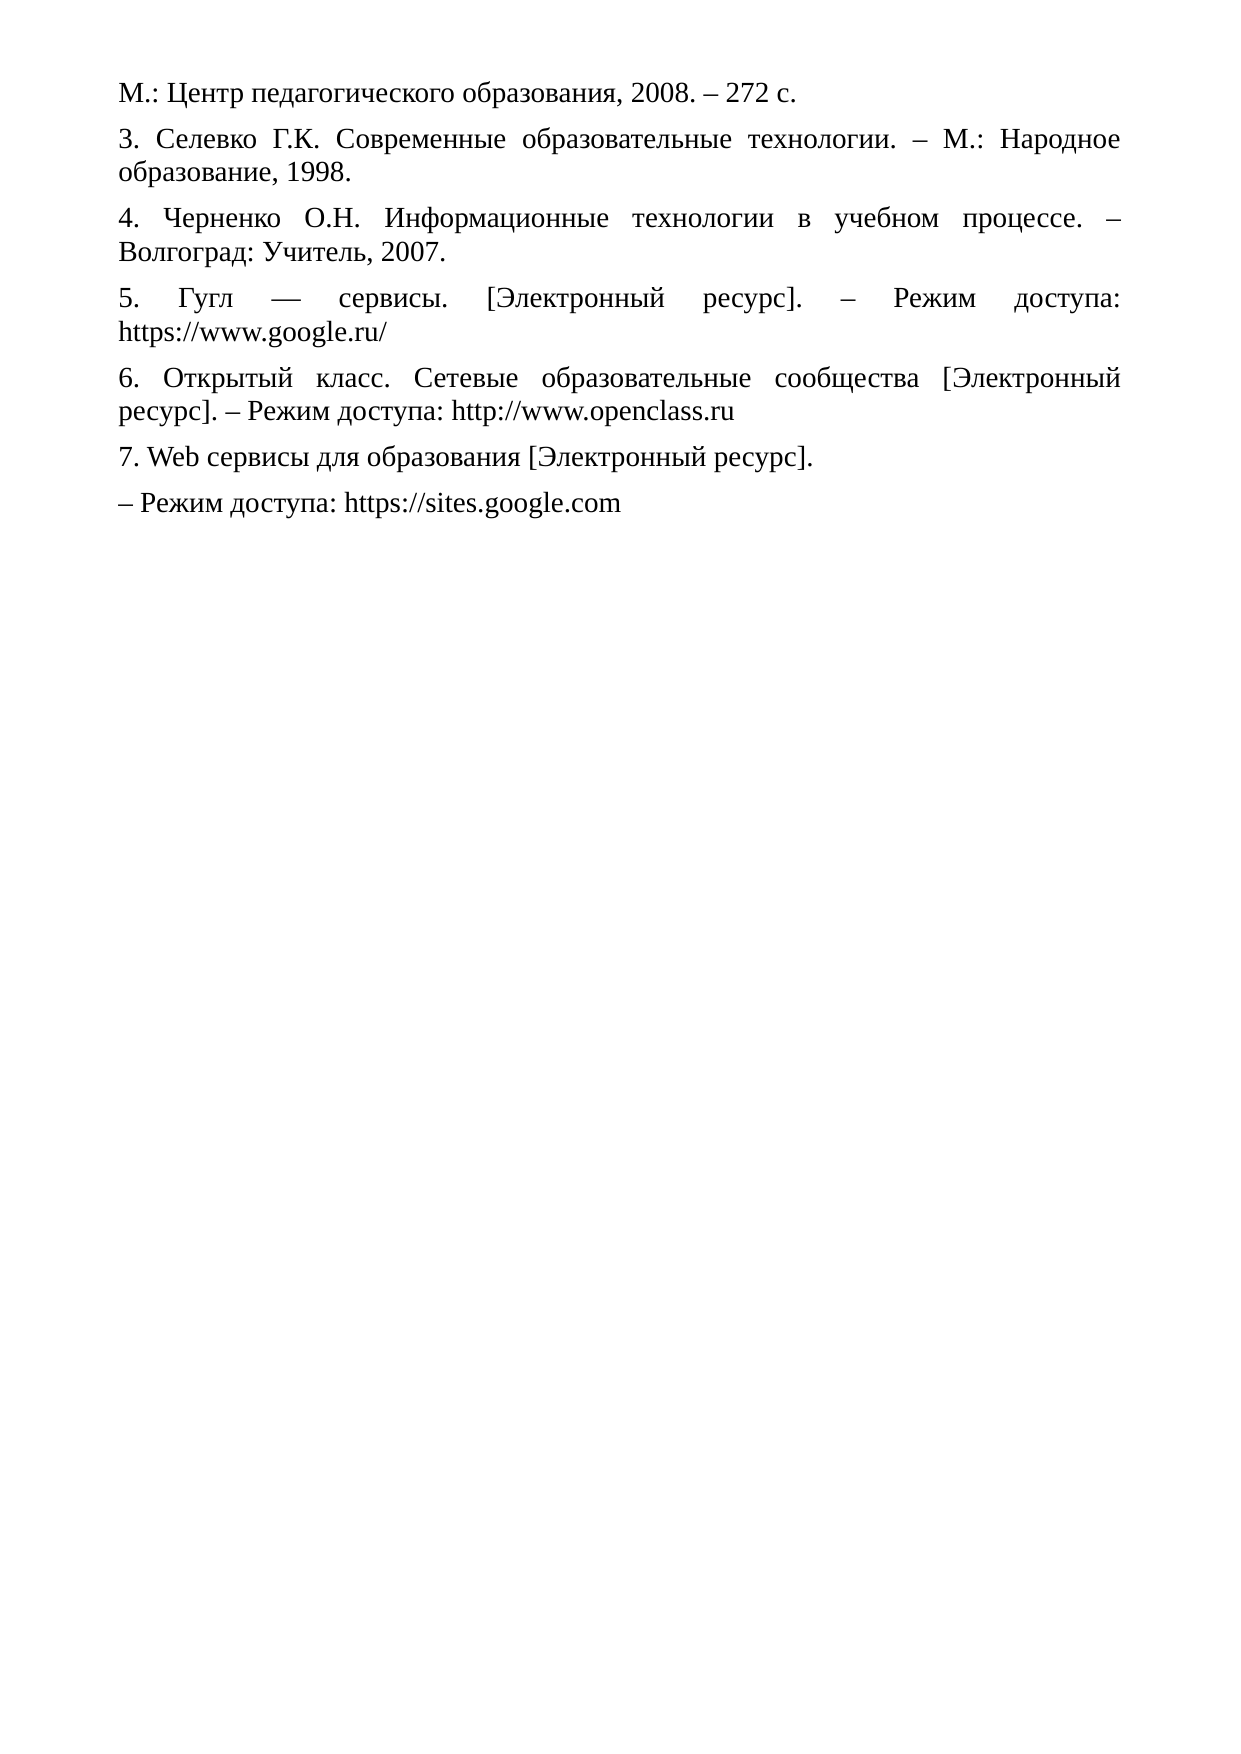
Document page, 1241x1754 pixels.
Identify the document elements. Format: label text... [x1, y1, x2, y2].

text 5. Гугл — сервисы. [Электронный ресурс]. – Режим доступа: https://www.google.ru/ [118, 280, 1122, 347]
text 4. Черненко О.Н. Информационные технологии в учебном процессе. – Волгоград: Учитель, 2007. [118, 201, 1122, 268]
text 3. Селевко Г.К. Современные образовательные технологии. – М.: Народное образование, 1998. [118, 121, 1122, 188]
text – Режим доступа: https://sites.google.com [118, 485, 1122, 519]
text 7. Web сервисы для образования [Электронный ресурс]. [118, 439, 1122, 473]
text М.: Центр педагогического образования, 2008. – 272 с. [118, 75, 1122, 108]
text 6. Открытый класс. Сетевые образовательные сообщества [Электронный ресурс]. – Режим доступа: http://www.openclass.ru [118, 360, 1122, 427]
